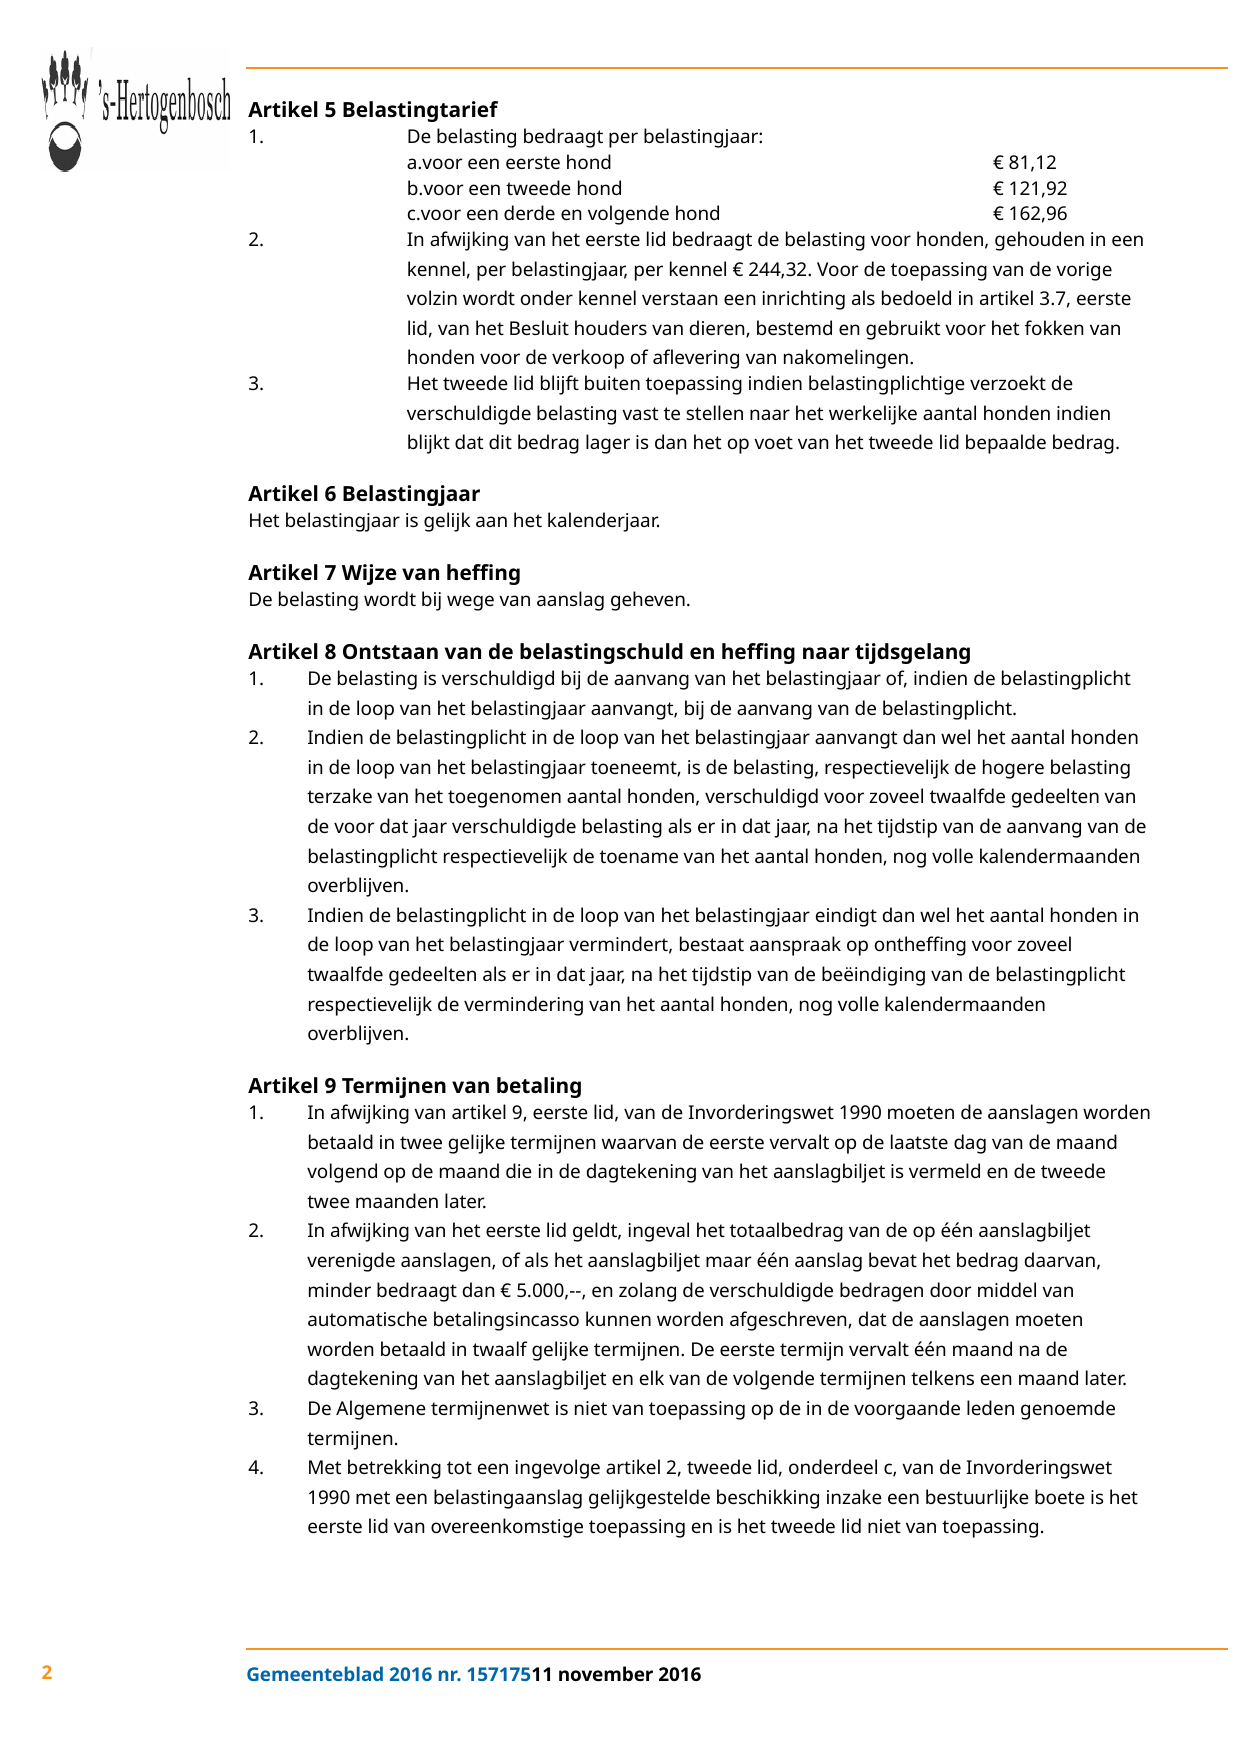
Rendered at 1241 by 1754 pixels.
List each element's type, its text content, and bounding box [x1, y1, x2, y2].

table_header [993, 123, 1152, 149]
table_cell € 121,92 [993, 175, 1152, 201]
table_cell € 162,96 [993, 201, 1152, 226]
text Artikel 8 Ontstaan van de belastingschuld en heffing naar tijdsgelang [248, 637, 1152, 665]
table_cell 2. [248, 226, 407, 370]
text Artikel 5 Belastingtarief [248, 95, 1152, 123]
list Indien de belastingplicht in de loop van het belastingjaar eindigt dan wel het aantal honden in de loop van het belastingjaar vermindert, bestaat aanspraak op ontheffing voor zoveel twaalfde gedeelten als er in dat jaar, na het tijdstip van de beëindiging van de belastingplicht respectievelijk de vermindering van het aantal honden, nog volle kalendermaanden overblijven. [248, 902, 1152, 1046]
table_cell [248, 149, 407, 175]
table_cell c.voor een derde en volgende hond [407, 201, 993, 226]
table_cell In afwijking van het eerste lid bedraagt de belasting voor honden, gehouden in een kennel, per belastingjaar, per kennel € 244,32. Voor de toepassing van de vorige volzin wordt onder kennel verstaan een inrichting als bedoeld in artikel 3.7, eerste lid, van het Besluit houders van dieren, bestemd en gebruikt voor het fokken van honden voor de verkoop of aflevering van nakomelingen. [407, 226, 1152, 370]
text Artikel 6 Belastingjaar [248, 479, 1152, 508]
text Het belastingjaar is gelijk aan het kalenderjaar. [248, 508, 1152, 533]
table_cell € 81,12 [993, 149, 1152, 175]
table_cell b.voor een tweede hond [407, 175, 993, 201]
text De belasting wordt bij wege van aanslag geheven. [248, 587, 1152, 612]
list In afwijking van artikel 9, eerste lid, van de Invorderingswet 1990 moeten de aanslagen worden betaald in twee gelijke termijnen waarvan de eerste vervalt op de laatste dag van de maand volgend op de maand die in de dagtekening van het aanslagbiljet is vermeld en de tweede twee maanden later. [248, 1099, 1152, 1214]
list In afwijking van het eerste lid geldt, ingeval het totaalbedrag van de op één aanslagbiljet verenigde aanslagen, of als het aanslagbiljet maar één aanslag bevat het bedrag daarvan, minder bedraagt dan € 5.000,--, en zolang de verschuldigde bedragen door middel van automatische betalingsincasso kunnen worden afgeschreven, dat de aanslagen moeten worden betaald in twaalf gelijke termijnen. De eerste termijn vervalt één maand na de dagtekening van het aanslagbiljet en elk van de volgende termijnen telkens een maand later. [248, 1218, 1152, 1391]
table_cell [248, 175, 407, 201]
table_cell a.voor een eerste hond [407, 149, 993, 175]
table_header De belasting bedraagt per belastingjaar: [407, 123, 993, 149]
list Indien de belastingplicht in de loop van het belastingjaar aanvangt dan wel het aantal honden in de loop van het belastingjaar toeneemt, is de belasting, respectievelijk de hogere belasting terzake van het toegenomen aantal honden, verschuldigd voor zoveel twaalfde gedeelten van de voor dat jaar verschuldigde belasting als er in dat jaar, na het tijdstip van de aanvang van de belastingplicht respectievelijk de toename van het aantal honden, nog volle kalendermaanden overblijven. [248, 724, 1152, 898]
table_cell [248, 201, 407, 226]
text Artikel 9 Termijnen van betaling [248, 1071, 1152, 1099]
table_cell Het tweede lid blijft buiten toepassing indien belastingplichtige verzoekt de verschuldigde belasting vast te stellen naar het werkelijke aantal honden indien blijkt dat dit bedrag lager is dan het op voet van het tweede lid bepaalde bedrag. [407, 370, 1152, 455]
list De belasting is verschuldigd bij de aanvang van het belastingjaar of, indien de belastingplicht in de loop van het belastingjaar aanvangt, bij de aanvang van de belastingplicht. [248, 665, 1152, 721]
table_cell 3. [248, 370, 407, 455]
list De Algemene termijnenwet is niet van toepassing op de in de voorgaande leden genoemde termijnen. [248, 1395, 1152, 1450]
list Met betrekking tot een ingevolge artikel 2, tweede lid, onderdeel c, van de Invorderingswet 1990 met een belastingaanslag gelijkgestelde beschikking inzake een bestuurlijke boete is het eerste lid van overeenkomstige toepassing en is het tweede lid niet van toepassing. [248, 1454, 1152, 1539]
text Artikel 7 Wijze van heffing [248, 558, 1152, 587]
table_header 1. [248, 123, 407, 149]
picture [41, 47, 231, 172]
